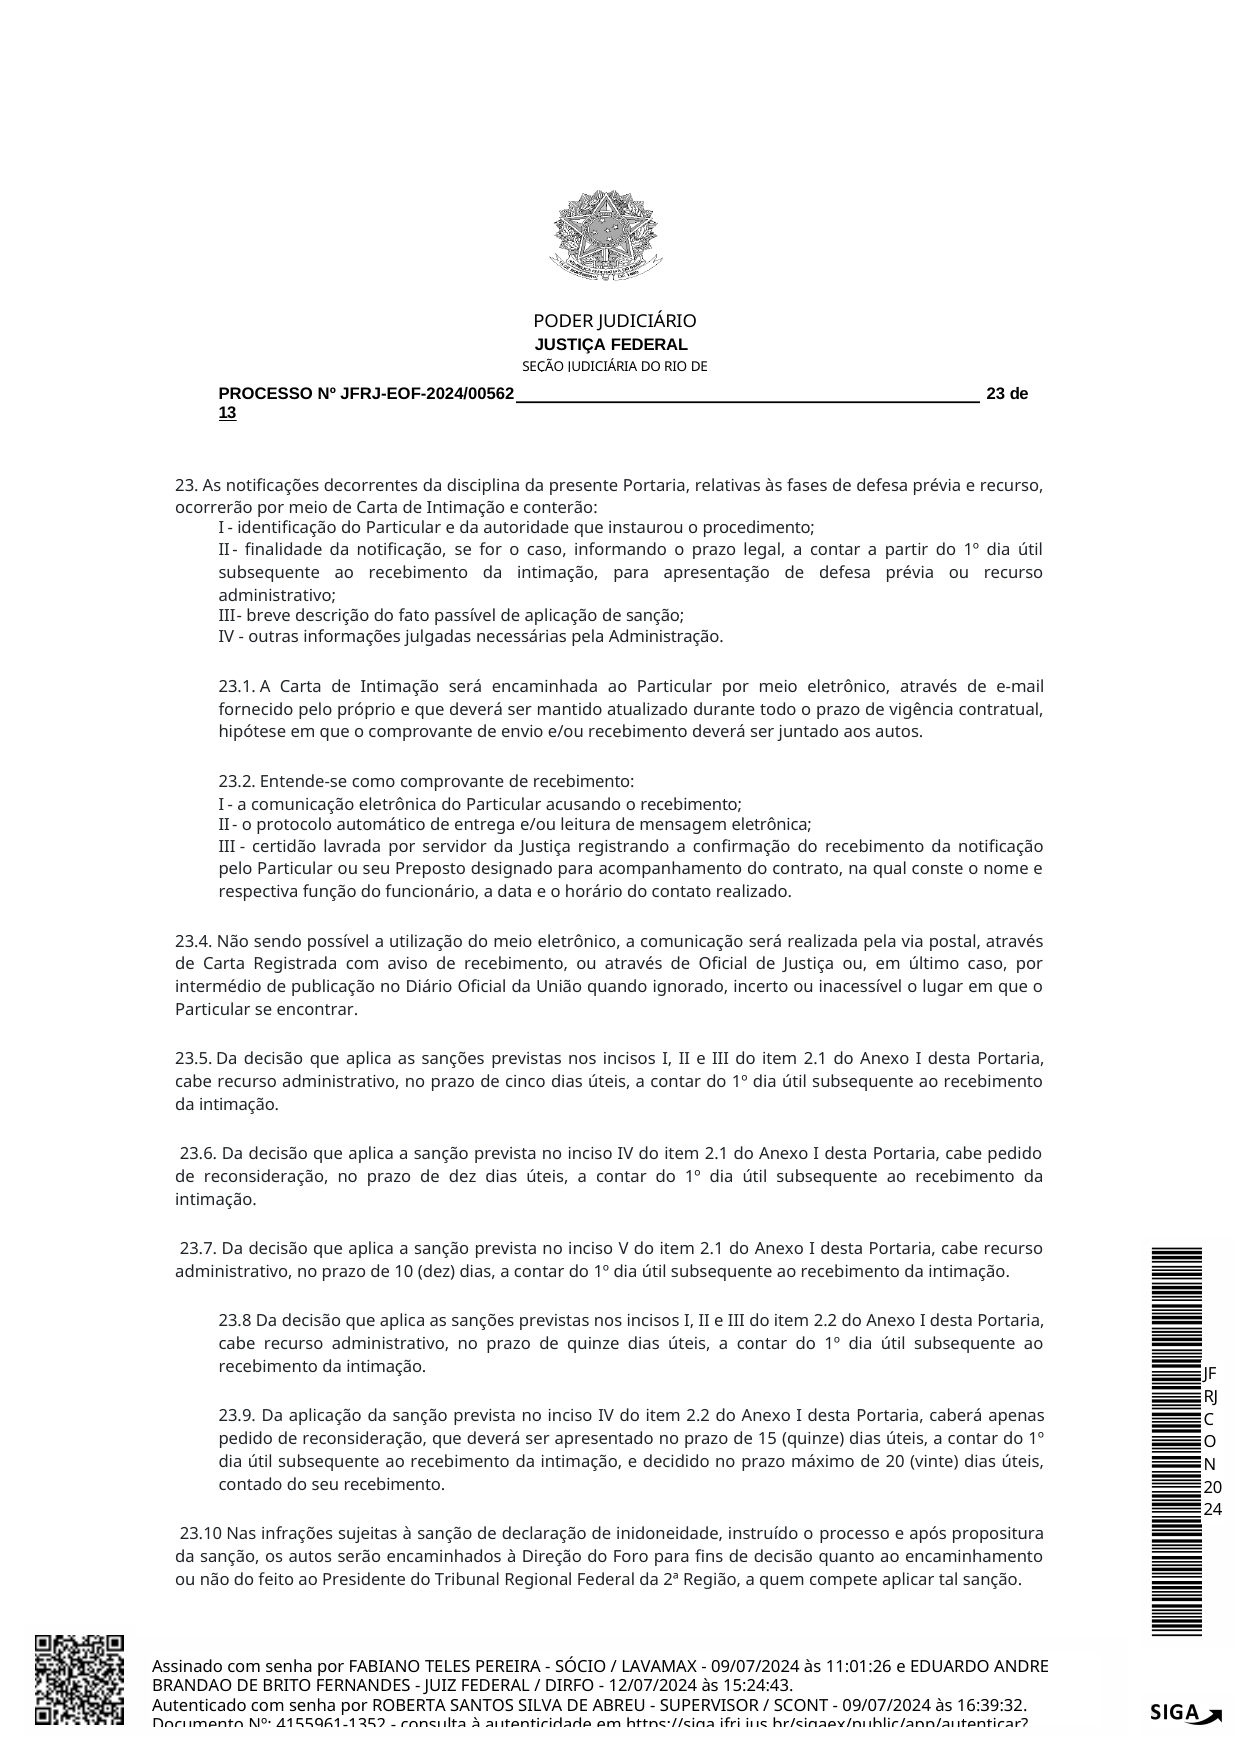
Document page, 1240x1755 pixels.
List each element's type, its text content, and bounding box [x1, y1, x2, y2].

list - identificação do Particular e da autoridade que instaurou o procedimento; [218, 519, 1064, 538]
list - outras informações julgadas necessárias pela Administração. [218, 625, 1064, 648]
list Entende-se como comprovante de recebimento: [218, 769, 1064, 792]
list A Carta de Intimação será encaminhada ao Particular por meio eletrônico, através de e-mail fornecido pelo próprio e que deverá ser mantido atualizado durante todo o prazo de vigência contratual, hipótese em que o comprovante de envio e/ou recebimento deverá ser juntado aos autos. [218, 675, 1045, 743]
list - breve descrição do fato passível de aplicação de sanção; [218, 606, 1064, 625]
list Não sendo possível a utilização do meio eletrônico, a comunicação será realizada pela via postal, através de Carta Registrada com aviso de recebimento, ou através de Oficial de Justiça ou, em último caso, por intermédio de publicação no Diário Oficial da União quando ignorado, incerto ou inacessível o lugar em que o Particular se encontrar. [175, 929, 1044, 1020]
list - o protocolo automático de entrega e/ou leitura de mensagem eletrônica; [218, 815, 1064, 834]
list Nas infrações sujeitas à sanção de declaração de inidoneidade, instruído o processo e após propositura da sanção, os autos serão encaminhados à Direção do Foro para fins de decisão quanto ao encaminhamento ou não do feito ao Presidente do Tribunal Regional Federal da 2ª Região, a quem compete aplicar tal sanção. [175, 1522, 1044, 1590]
list - certidão lavrada por servidor da Justiça registrando a confirmação do recebimento da notificação pelo Particular ou seu Preposto designado para acompanhamento do contrato, na qual conste o nome e respectiva função do funcionário, a data e o horário do contato realizado. [218, 834, 1044, 902]
text 23.8 Da decisão que aplica as sanções previstas nos incisos I, II e III do item 2.2 do Anexo I desta Portaria, cabe recurso administrativo, no prazo de quinze dias úteis, a contar do 1º dia útil subsequente ao recebimento da intimação. [218, 1309, 1045, 1377]
list Da decisão que aplica a sanção prevista no inciso V do item 2.1 do Anexo I desta Portaria, cabe recurso administrativo, no prazo de 10 (dez) dias, a contar do 1º dia útil subsequente ao recebimento da intimação. [175, 1237, 1045, 1282]
text 23.9. Da aplicação da sanção prevista no inciso IV do item 2.2 do Anexo I desta Portaria, caberá apenas pedido de reconsideração, que deverá ser apresentado no prazo de 15 (quinze) dias úteis, a contar do 1º dia útil subsequente ao recebimento da intimação, e decidido no prazo máximo de 20 (vinte) dias úteis, contado do seu recebimento. [218, 1404, 1045, 1495]
list Da decisão que aplica as sanções previstas nos incisos I, II e III do item 2.1 do Anexo I desta Portaria, cabe recurso administrativo, no prazo de cinco dias úteis, a contar do 1º dia útil subsequente ao recebimento da intimação. [175, 1047, 1044, 1115]
list - a comunicação eletrônica do Particular acusando o recebimento; [218, 792, 1064, 815]
list As notificações decorrentes da disciplina da presente Portaria, relativas às fases de defesa prévia e recurso, ocorrerão por meio de Carta de Intimação e conterão: [175, 473, 1044, 519]
list Da decisão que aplica a sanção prevista no inciso IV do item 2.1 do Anexo I desta Portaria, cabe pedido de reconsideração, no prazo de dez dias úteis, a contar do 1º dia útil subsequente ao recebimento da intimação. [175, 1142, 1044, 1210]
text JFRJCON202400028 [1203, 1362, 1224, 1524]
list - finalidade da notificação, se for o caso, informando o prazo legal, a contar a partir do 1º dia útil subsequente ao recebimento da intimação, para apresentação de defesa prévia ou recurso administrativo; [218, 538, 1044, 606]
